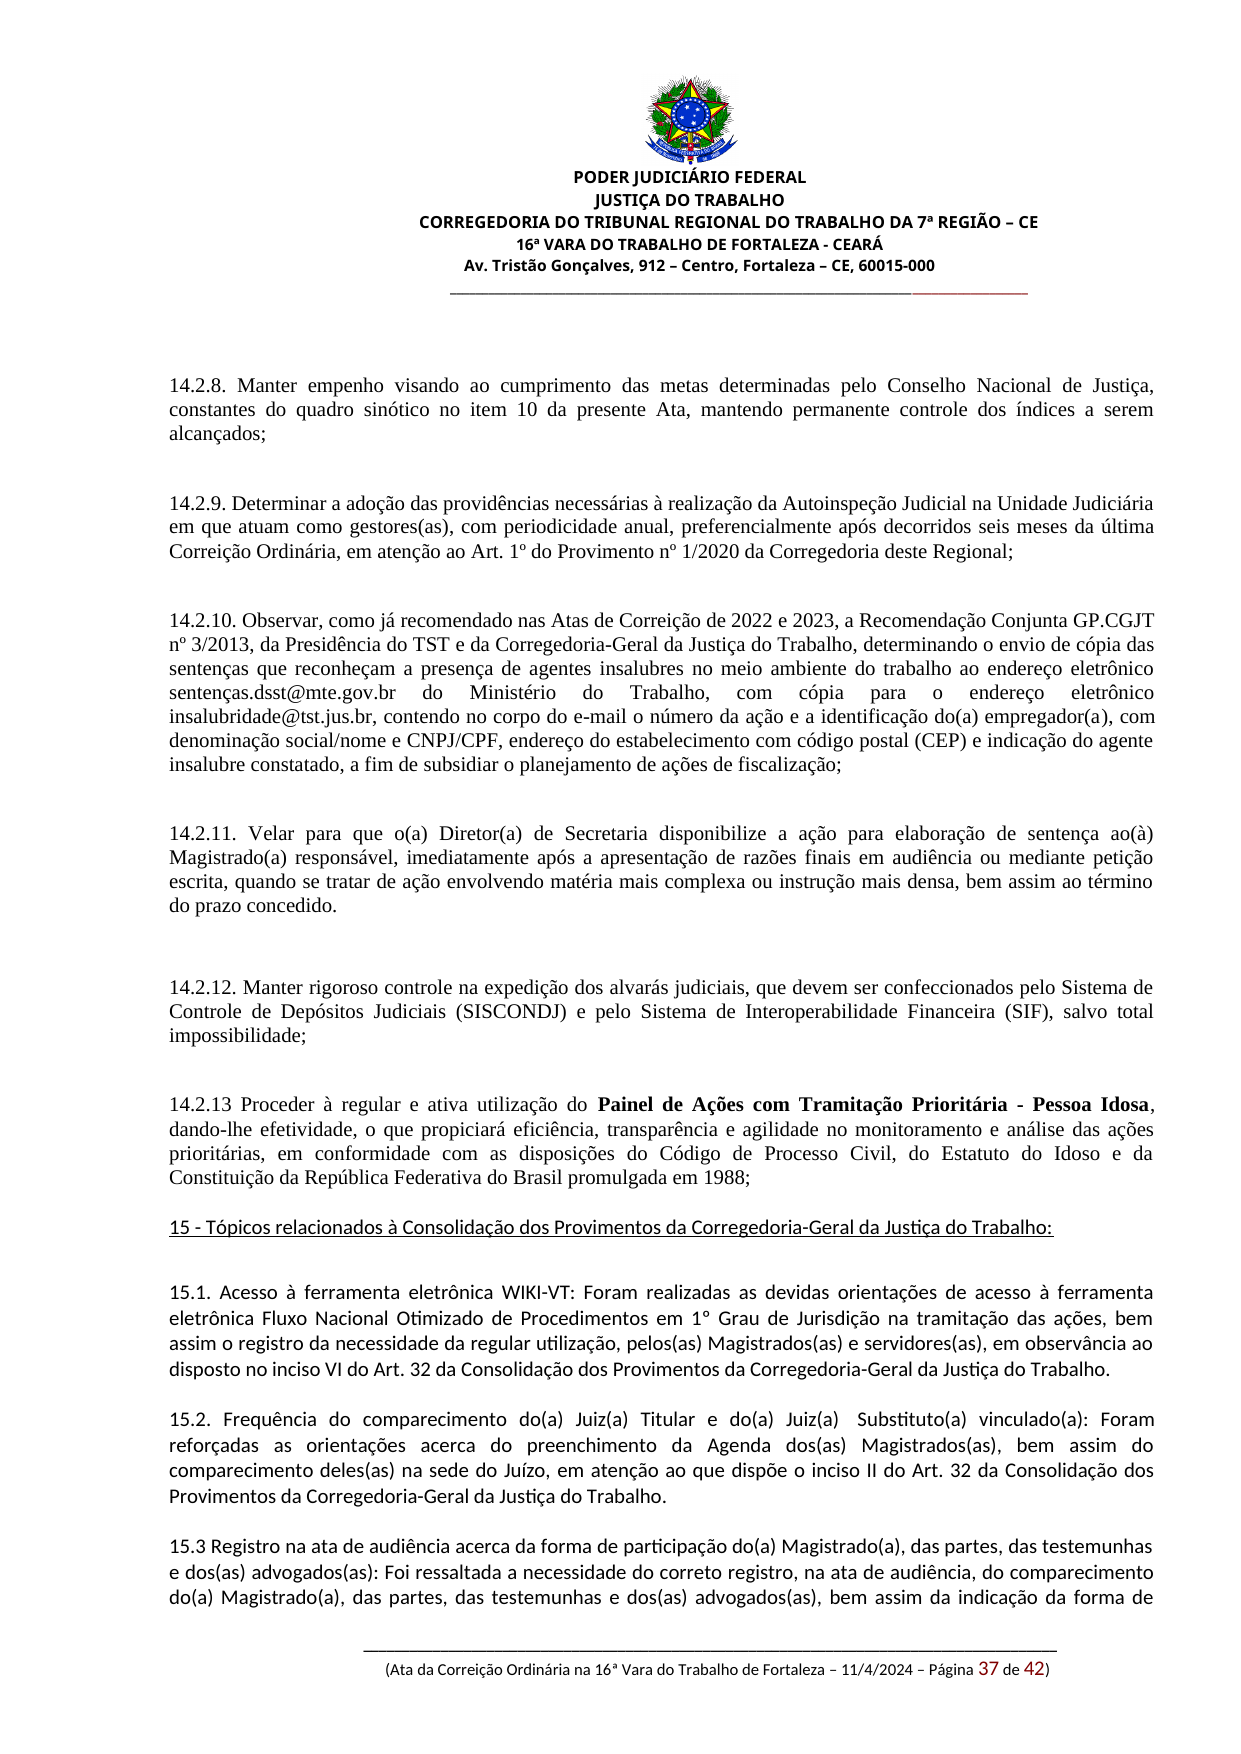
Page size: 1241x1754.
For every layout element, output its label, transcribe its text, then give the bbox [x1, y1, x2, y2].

text 15 - Tópicos relacionados à Consolidação dos Provimentos da Corregedoria-Geral da Justiça do Trabalho: [169, 1214, 1155, 1239]
text 15.1. Acesso à ferramenta eletrônica WIKI-VT: Foram realizadas as devidas orientações de acesso à ferramenta eletrônica Fluxo Nacional Otimizado de Procedimentos em 1º Grau de Jurisdição na tramitação das ações, bem assim o registro da necessidade da regular utilização, pelos(as) Magistrados(as) e servidores(as), em observância ao disposto no inciso VI do Art. 32 da Consolidação dos Provimentos da Corregedoria-Geral da Justiça do Trabalho. [169, 1279, 1155, 1381]
text 14.2.10. Observar, como já recomendado nas Atas de Correição de 2022 e 2023, a Recomendação Conjunta GP.CGJT nº 3/2013, da Presidência do TST e da Corregedoria-Geral da Justiça do Trabalho, determinando o envio de cópia das sentenças que reconheçam a presença de agentes insalubres no meio ambiente do trabalho ao endereço eletrônico sentenças.dsst@mte.gov.br do Ministério do Trabalho, com cópia para o endereço eletrônico insalubridade@tst.jus.br, contendo no corpo do e-mail o número da ação e a identificação do(a) empregador(a), com denominação social/nome e CNPJ/CPF, endereço do estabelecimento com código postal (CEP) e indicação do agente insalubre constatado, a fim de subsidiar o planejamento de ações de fiscalização; [169, 608, 1155, 776]
text 14.2.12. Manter rigoroso controle na expedição dos alvarás judiciais, que devem ser confeccionados pelo Sistema de Controle de Depósitos Judiciais (SISCONDJ) e pelo Sistema de Interoperabilidade Financeira (SIF), salvo total impossibilidade; [169, 975, 1155, 1047]
text 14.2.8. Manter empenho visando ao cumprimento das metas determinadas pelo Conselho Nacional de Justiça, constantes do quadro sinótico no item 10 da presente Ata, mantendo permanente controle dos índices a serem alcançados; [169, 373, 1155, 445]
text 15.3 Registro na ata de audiência acerca da forma de participação do(a) Magistrado(a), das partes, das testemunhas e dos(as) advogados(as): Foi ressaltada a necessidade do correto registro, na ata de audiência, do comparecimento do(a) Magistrado(a), das partes, das testemunhas e dos(as) advogados(as), bem assim da indicação da forma de [169, 1534, 1155, 1610]
text 15.2. Frequência do comparecimento do(a) Juiz(a) Titular e do(a) Juiz(a) Substituto(a) vinculado(a): Foram reforçadas as orientações acerca do preenchimento da Agenda dos(as) Magistrados(as), bem assim do comparecimento deles(as) na sede do Juízo, em atenção ao que dispõe o inciso II do Art. 32 da Consolidação dos Provimentos da Corregedoria-Geral da Justiça do Trabalho. [169, 1407, 1155, 1508]
text 14.2.9. Determinar a adoção das providências necessárias à realização da Autoinspeção Judicial na Unidade Judiciária em que atuam como gestores(as), com periodicidade anual, preferencialmente após decorridos seis meses da última Correição Ordinária, em atenção ao Art. 1º do Provimento nº 1/2020 da Corregedoria deste Regional; [169, 490, 1155, 563]
text 14.2.11. Velar para que o(a) Diretor(a) de Secretaria disponibilize a ação para elaboração de sentença ao(à) Magistrado(a) responsável, imediatamente após a apresentação de razões finais em audiência ou mediante petição escrita, quando se tratar de ação envolvendo matéria mais complexa ou instrução mais densa, bem assim ao término do prazo concedido. [169, 821, 1155, 917]
text 14.2.13 Proceder à regular e ativa utilização do Painel de Ações com Tramitação Prioritária - Pessoa Idosa, dando-lhe efetividade, o que propiciará eficiência, transparência e agilidade no monitoramento e análise das ações prioritárias, em conformidade com as disposições do Código de Processo Civil, do Estatuto do Idoso e da Constituição da República Federativa do Brasil promulgada em 1988; [169, 1092, 1155, 1189]
picture [640, 73, 739, 166]
